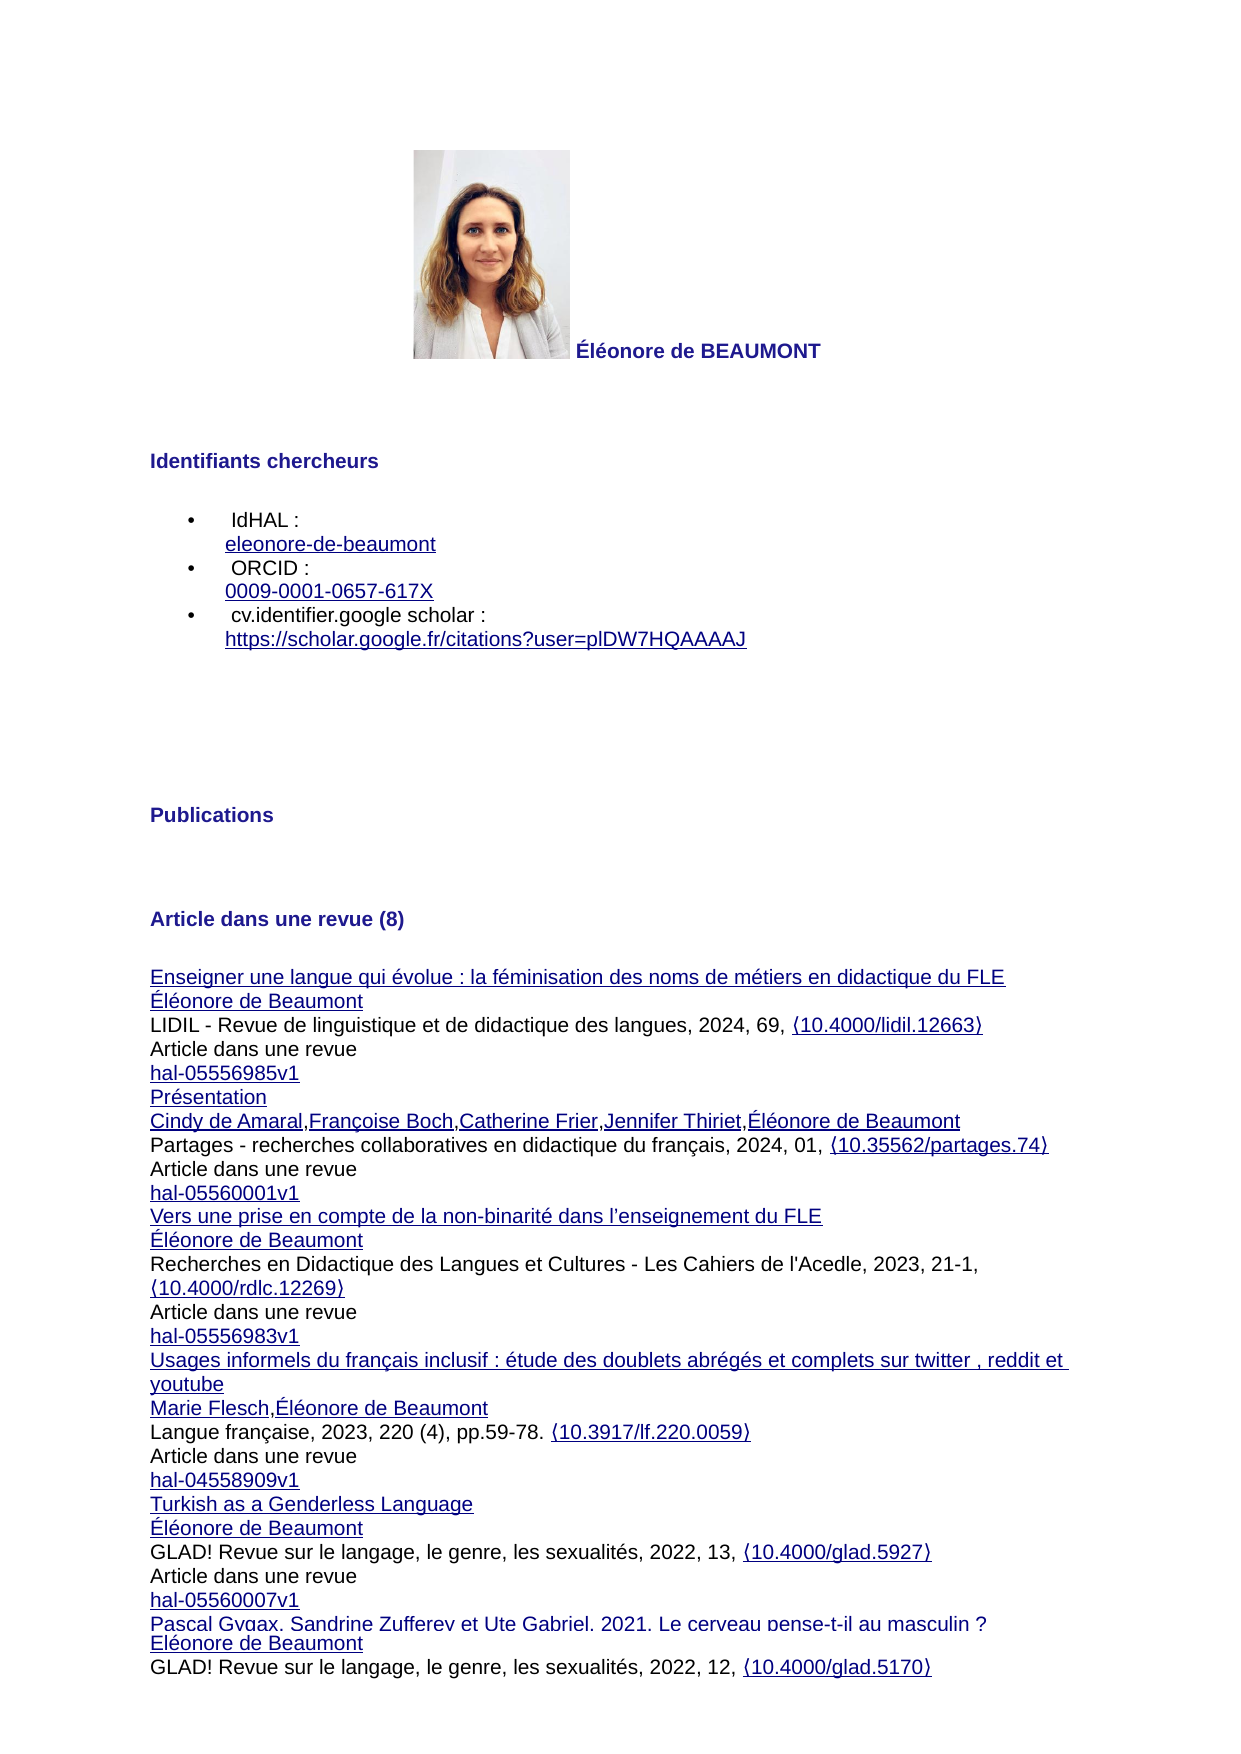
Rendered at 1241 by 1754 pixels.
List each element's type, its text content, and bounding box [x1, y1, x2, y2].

table_header Enseigner une langue qui évolue : la féminisation des noms de métiers en didactique du FLE Éléonore de Beaumont LIDIL - Revue de linguistique et de didactique des langues, 2024, 69, ⟨10.4000/lidil.12663⟩ Article dans une revue hal-05556985v1 [150, 965, 1090, 1084]
table_cell Turkish as a Genderless Language Éléonore de Beaumont GLAD! Revue sur le langage, le genre, les sexualités, 2022, 13, ⟨10.4000/glad.5927⟩ Article dans une revue hal-05560007v1 [150, 1492, 1090, 1612]
subtitle Éléonore de BEAUMONT [150, 150, 1090, 363]
list 0009-0001-0657-617X [187, 579, 1090, 603]
list IdHAL : [187, 507, 1090, 531]
list eleonore-de-beaumont [187, 531, 1090, 555]
list cv.identifier.google scholar : [187, 603, 1090, 627]
table_cell Présentation Cindy de Amaral,Françoise Boch,Catherine Frier,Jennifer Thiriet,Éléonore de Beaumont Partages - recherches collaboratives en didactique du français, 2024, 01, ⟨10.35562/partages.74⟩ Article dans une revue hal-05560001v1 [150, 1085, 1090, 1204]
table_cell Usages informels du français inclusif : étude des doublets abrégés et complets sur twitter , reddit et youtube Marie Flesch,Éléonore de Beaumont Langue française, 2023, 220 (4), pp.59-78. ⟨10.3917/lf.220.0059⟩ Article dans une revue hal-04558909v1 [150, 1348, 1090, 1492]
list ORCID : [187, 555, 1090, 579]
subtitle Article dans une revue (8) [150, 906, 1090, 930]
subtitle Publications [150, 803, 1090, 827]
table_cell Pascal Gygax, Sandrine Zufferey et Ute Gabriel. 2021. Le cerveau pense-t-il au masculin ? Eléonore de Beaumont GLAD! Revue sur le langage, le genre, les sexualités, 2022, 12, ⟨10.4000/glad.5170⟩ [150, 1612, 1090, 1679]
table_cell Vers une prise en compte de la non-binarité dans l’enseignement du FLE Éléonore de Beaumont Recherches en Didactique des Langues et Cultures - Les Cahiers de l'Acedle, 2023, 21-1, ⟨10.4000/rdlc.12269⟩ Article dans une revue hal-05556983v1 [150, 1204, 1090, 1348]
list https://scholar.google.fr/citations?user=plDW7HQAAAAJ [187, 627, 1090, 651]
subtitle Identifiants chercheurs [150, 449, 1090, 473]
picture [413, 150, 570, 359]
